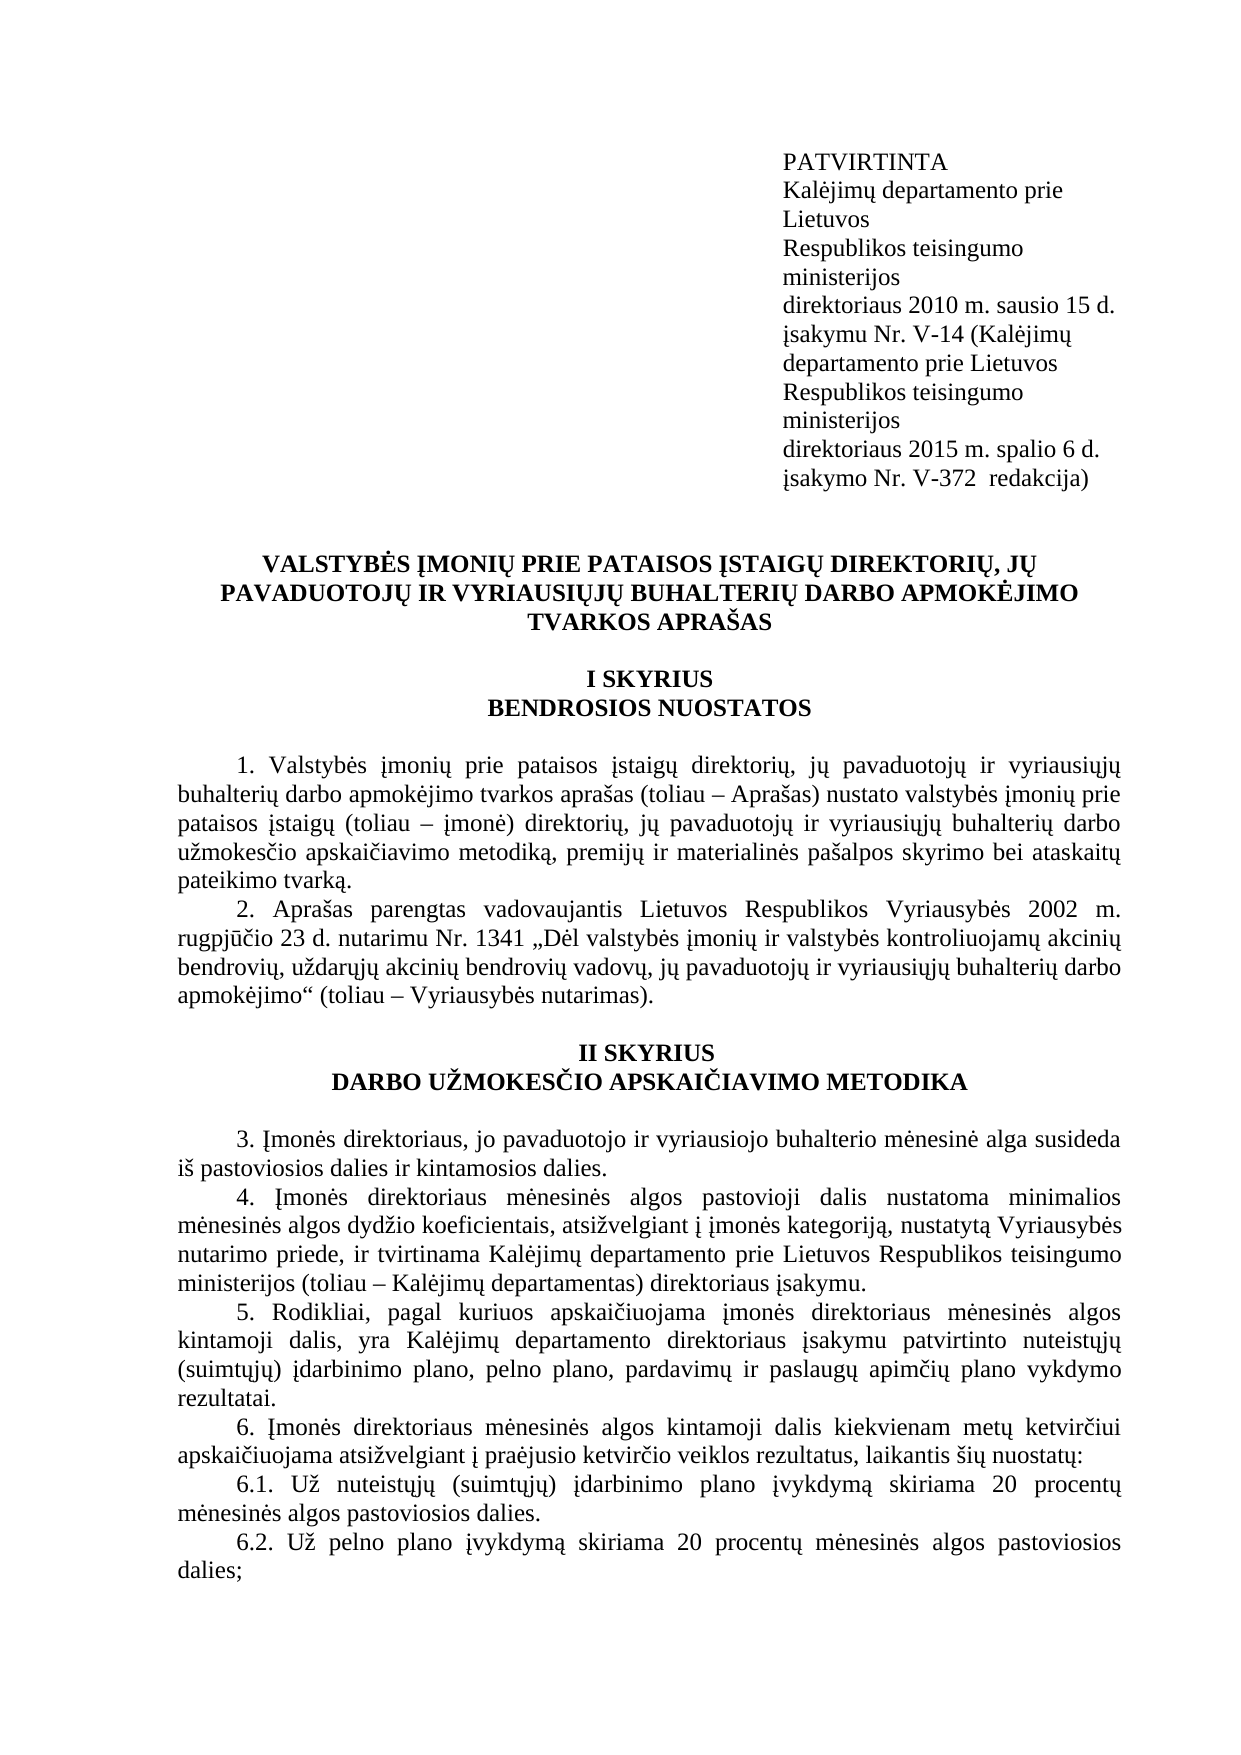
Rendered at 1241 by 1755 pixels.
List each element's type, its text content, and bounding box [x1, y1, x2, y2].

text Kalėjimų departamento prie Lietuvos [782, 176, 1122, 233]
text Respublikos teisingumo ministerijos [782, 377, 1122, 434]
text PATVIRTINTA [782, 147, 1122, 176]
text 3. Įmonės direktoriaus, jo pavaduotojo ir vyriausiojo buhalterio mėnesinė alga susideda iš pastoviosios dalies ir kintamosios dalies. [177, 1124, 1122, 1182]
text 5. Rodikliai, pagal kuriuos apskaičiuojama įmonės direktoriaus mėnesinės algos kintamoji dalis, yra Kalėjimų departamento direktoriaus įsakymu patvirtinto nuteistųjų (suimtųjų) įdarbinimo plano, pelno plano, pardavimų ir paslaugų apimčių plano vykdymo rezultatai. [177, 1297, 1122, 1412]
text Respublikos teisingumo ministerijos [782, 233, 1122, 291]
text 1. Valstybės įmonių prie pataisos įstaigų direktorių, jų pavaduotojų ir vyriausiųjų buhalterių darbo apmokėjimo tvarkos aprašas (toliau – Aprašas) nustato valstybės įmonių prie pataisos įstaigų (toliau – įmonė) direktorių, jų pavaduotojų ir vyriausiųjų buhalterių darbo užmokesčio apskaičiavimo metodiką, premijų ir materialinės pašalpos skyrimo bei ataskaitų pateikimo tvarką. [177, 751, 1122, 894]
text BENDROSIOS NUOSTATOS [177, 693, 1122, 722]
text 6. Įmonės direktoriaus mėnesinės algos kintamoji dalis kiekvienam metų ketvirčiui apskaičiuojama atsižvelgiant į praėjusio ketvirčio veiklos rezultatus, laikantis šių nuostatų: [177, 1412, 1122, 1469]
text 4. Įmonės direktoriaus mėnesinės algos pastovioji dalis nustatoma minimalios mėnesinės algos dydžio koeficientais, atsižvelgiant į įmonės kategoriją, nustatytą Vyriausybės nutarimo priede, ir tvirtinama Kalėjimų departamento prie Lietuvos Respublikos teisingumo ministerijos (toliau – Kalėjimų departamentas) direktoriaus įsakymu. [177, 1182, 1122, 1297]
text 2. Aprašas parengtas vadovaujantis Lietuvos Respublikos Vyriausybės 2002 m. rugpjūčio 23 d. nutarimu Nr. 1341 „Dėl valstybės įmonių ir valstybės kontroliuojamų akcinių bendrovių, uždarųjų akcinių bendrovių vadovų, jų pavaduotojų ir vyriausiųjų buhalterių darbo apmokėjimo“ (toliau – Vyriausybės nutarimas). [177, 894, 1122, 1009]
text departamento prie Lietuvos [782, 348, 1122, 377]
text direktoriaus 2010 m. sausio 15 d. [782, 291, 1122, 319]
text VALSTYBĖS ĮMONIŲ PRIE PATAISOS ĮSTAIGŲ DIREKTORIŲ, JŲ PAVADUOTOJŲ IR VYRIAUSIŲJŲ BUHALTERIŲ DARBO APMOKĖJIMO TVARKOS APRAŠAS [177, 549, 1122, 636]
text direktoriaus 2015 m. spalio 6 d. [782, 434, 1122, 463]
text I SKYRIUS [177, 664, 1122, 693]
text 6.1. Už nuteistųjų (suimtųjų) įdarbinimo plano įvykdymą skiriama 20 procentų mėnesinės algos pastoviosios dalies. [177, 1469, 1122, 1527]
text įsakymu Nr. V-14 (Kalėjimų [782, 319, 1122, 348]
text DARBO UŽMOKESČIO APSKAIČIAVIMO METODIKA [177, 1067, 1122, 1096]
text 6.2. Už pelno plano įvykdymą skiriama 20 procentų mėnesinės algos pastoviosios dalies; [177, 1527, 1122, 1584]
text II SKYRIUS [177, 1038, 1122, 1067]
text įsakymo Nr. V-372 redakcija) [782, 463, 1122, 492]
